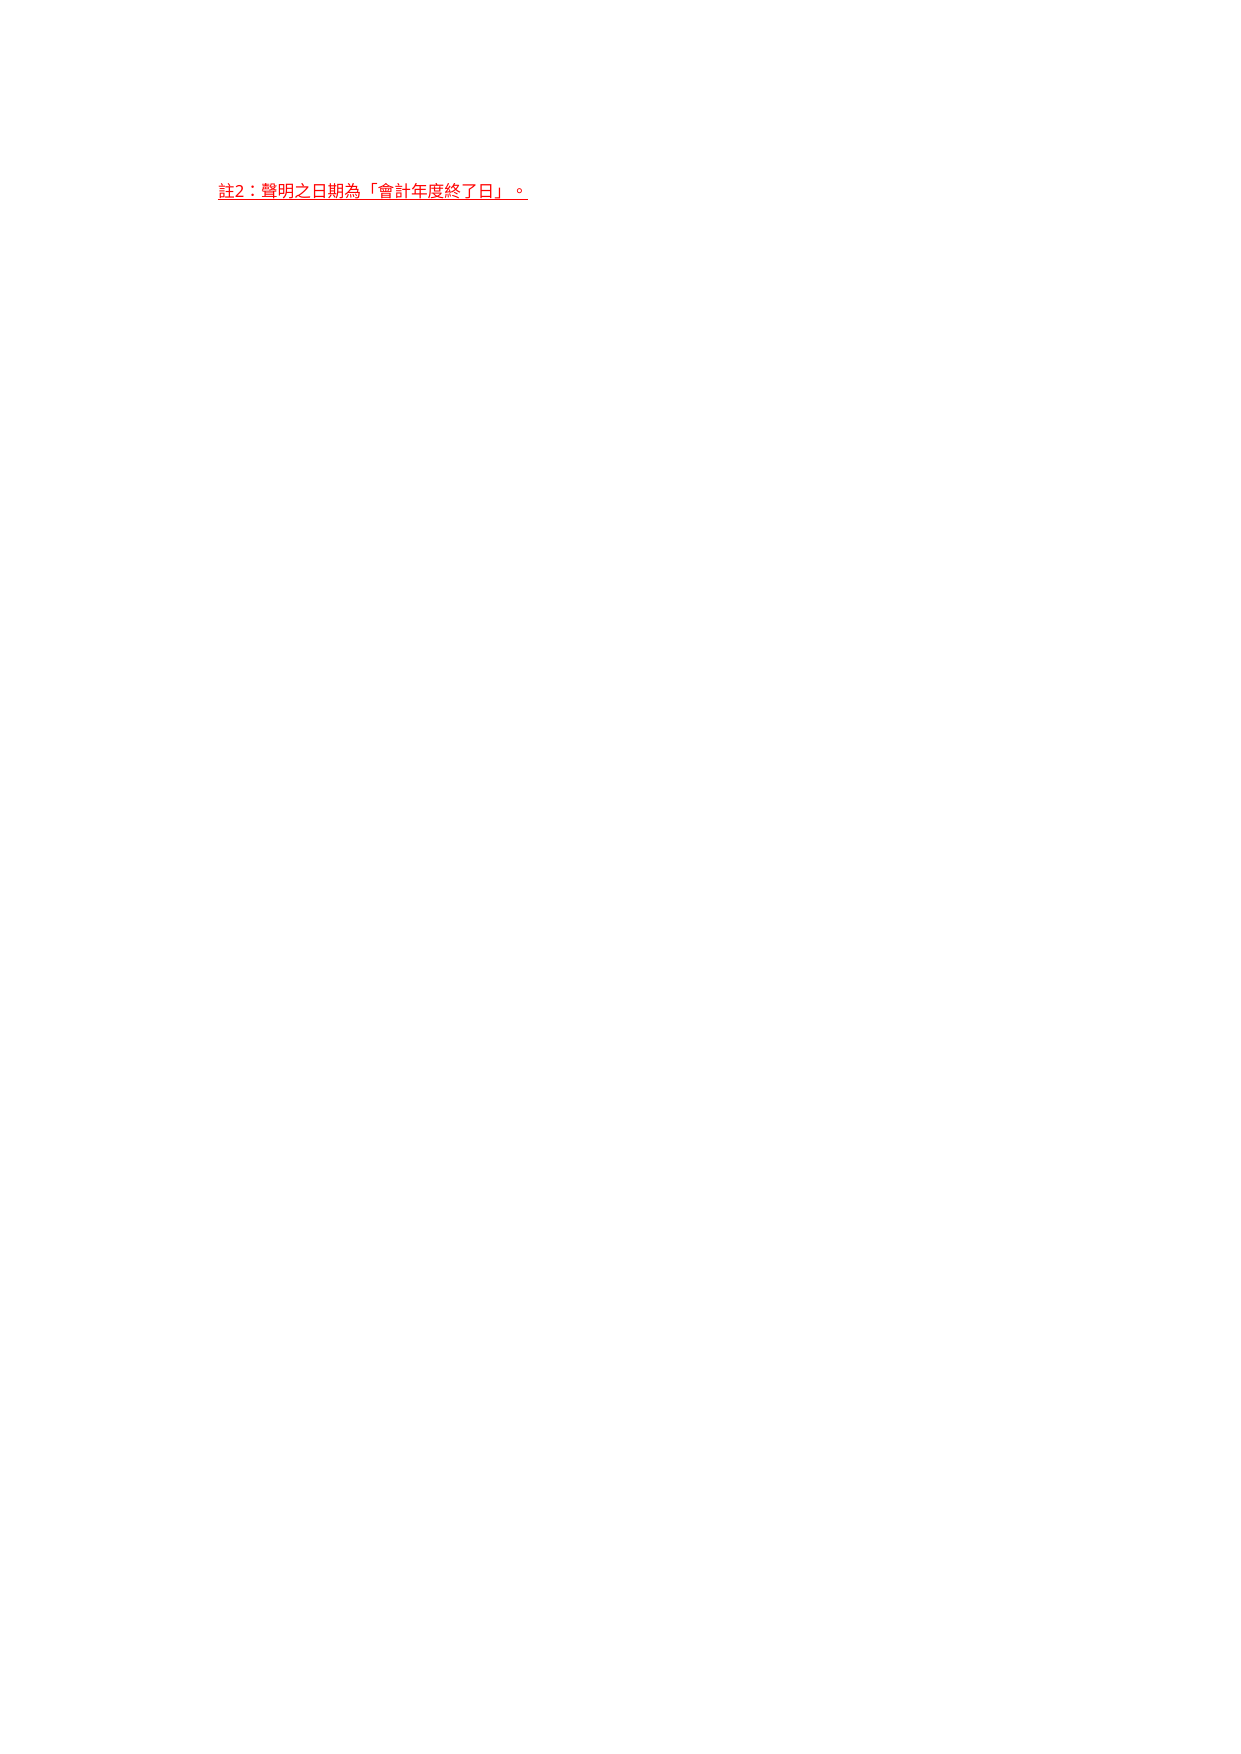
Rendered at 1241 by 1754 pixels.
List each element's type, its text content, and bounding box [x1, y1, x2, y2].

subtitle 註2：聲明之日期為「會計年度終了日」。 [187, 164, 1053, 202]
